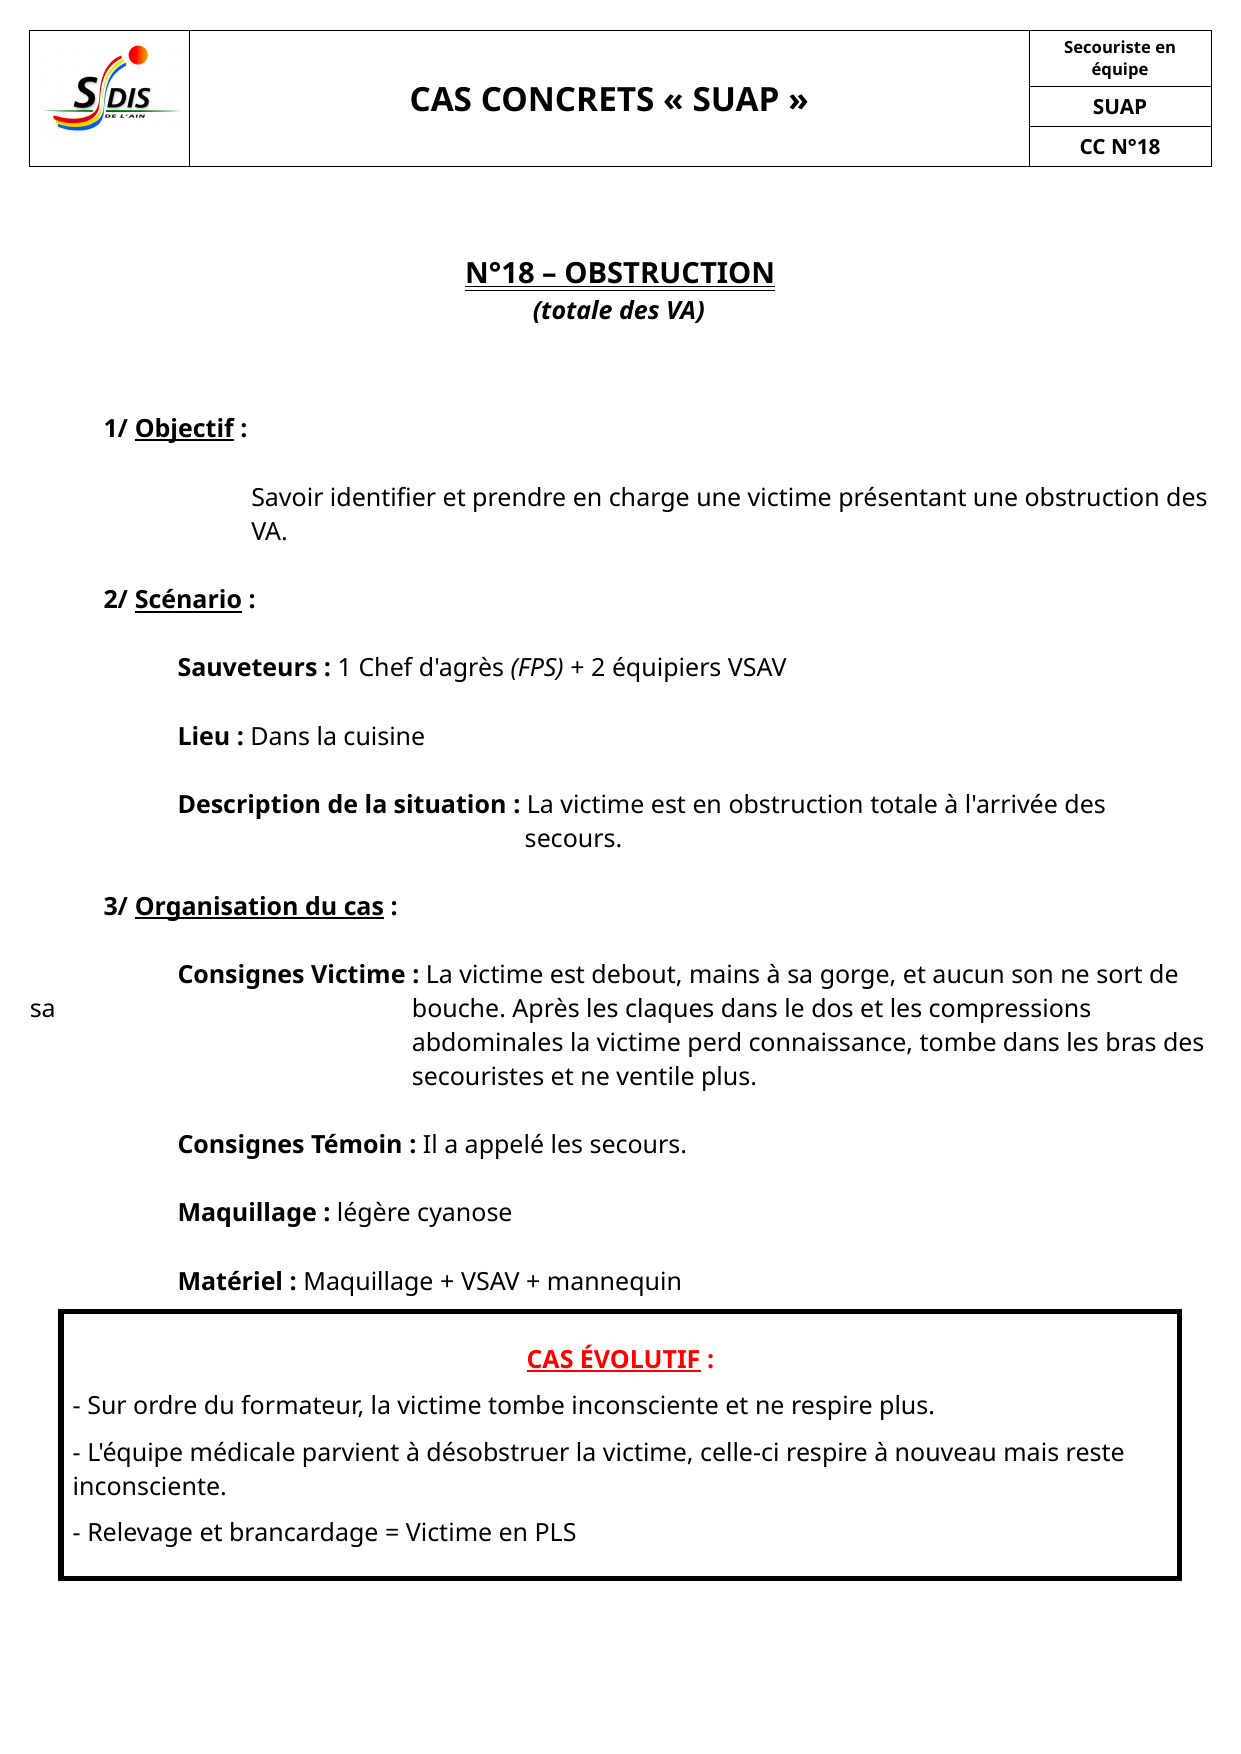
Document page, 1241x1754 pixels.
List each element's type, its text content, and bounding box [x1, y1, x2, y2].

text N°18 – OBSTRUCTION [29, 253, 1211, 292]
table_header CAS CONCRETS « SUAP » [190, 31, 1029, 166]
text Savoir identifier et prendre en charge une victime présentant une obstruction des VA. [29, 480, 1211, 548]
text Description de la situation : La victime est en obstruction totale à l'arrivée des secours. [29, 786, 1211, 854]
text Lieu : Dans la cuisine [29, 718, 1211, 752]
text Sauveteurs : 1 Chef d'agrès (FPS) + 2 équipiers VSAV [29, 650, 1211, 684]
picture [41, 41, 182, 133]
text - L'équipe médicale parvient à désobstruer la victime, celle-ci respire à nouveau mais reste inconsciente. [72, 1434, 1168, 1503]
text Consignes Témoin : Il a appelé les secours. [29, 1127, 1211, 1161]
text 3/ Organisation du cas : [29, 888, 1211, 922]
text - Relevage et brancardage = Victime en PLS [72, 1515, 1168, 1549]
text 1/ Objectif : [29, 406, 1211, 446]
text 2/ Scénario : [29, 582, 1211, 616]
table_cell SUAP [1030, 87, 1211, 126]
text Matériel : Maquillage + VSAV + mannequin [29, 1263, 1211, 1297]
text CAS ÉVOLUTIF : [72, 1341, 1168, 1375]
table_header [30, 31, 189, 166]
table_cell CC N°18 [1030, 127, 1211, 166]
text - Sur ordre du formateur, la victime tombe inconsciente et ne respire plus. [72, 1388, 1168, 1422]
text Consignes Victime : La victime est debout, mains à sa gorge, et aucun son ne sort de sa bouche. Après les claques dans le dos et les compressions abdominales la victime perd connaissance, tombe dans les bras des secouristes et ne ventile plus. [29, 957, 1211, 1093]
text Maquillage : légère cyanose [29, 1195, 1211, 1229]
text (totale des VA) [29, 292, 1211, 327]
table_header Secouriste en équipe [1030, 31, 1211, 86]
